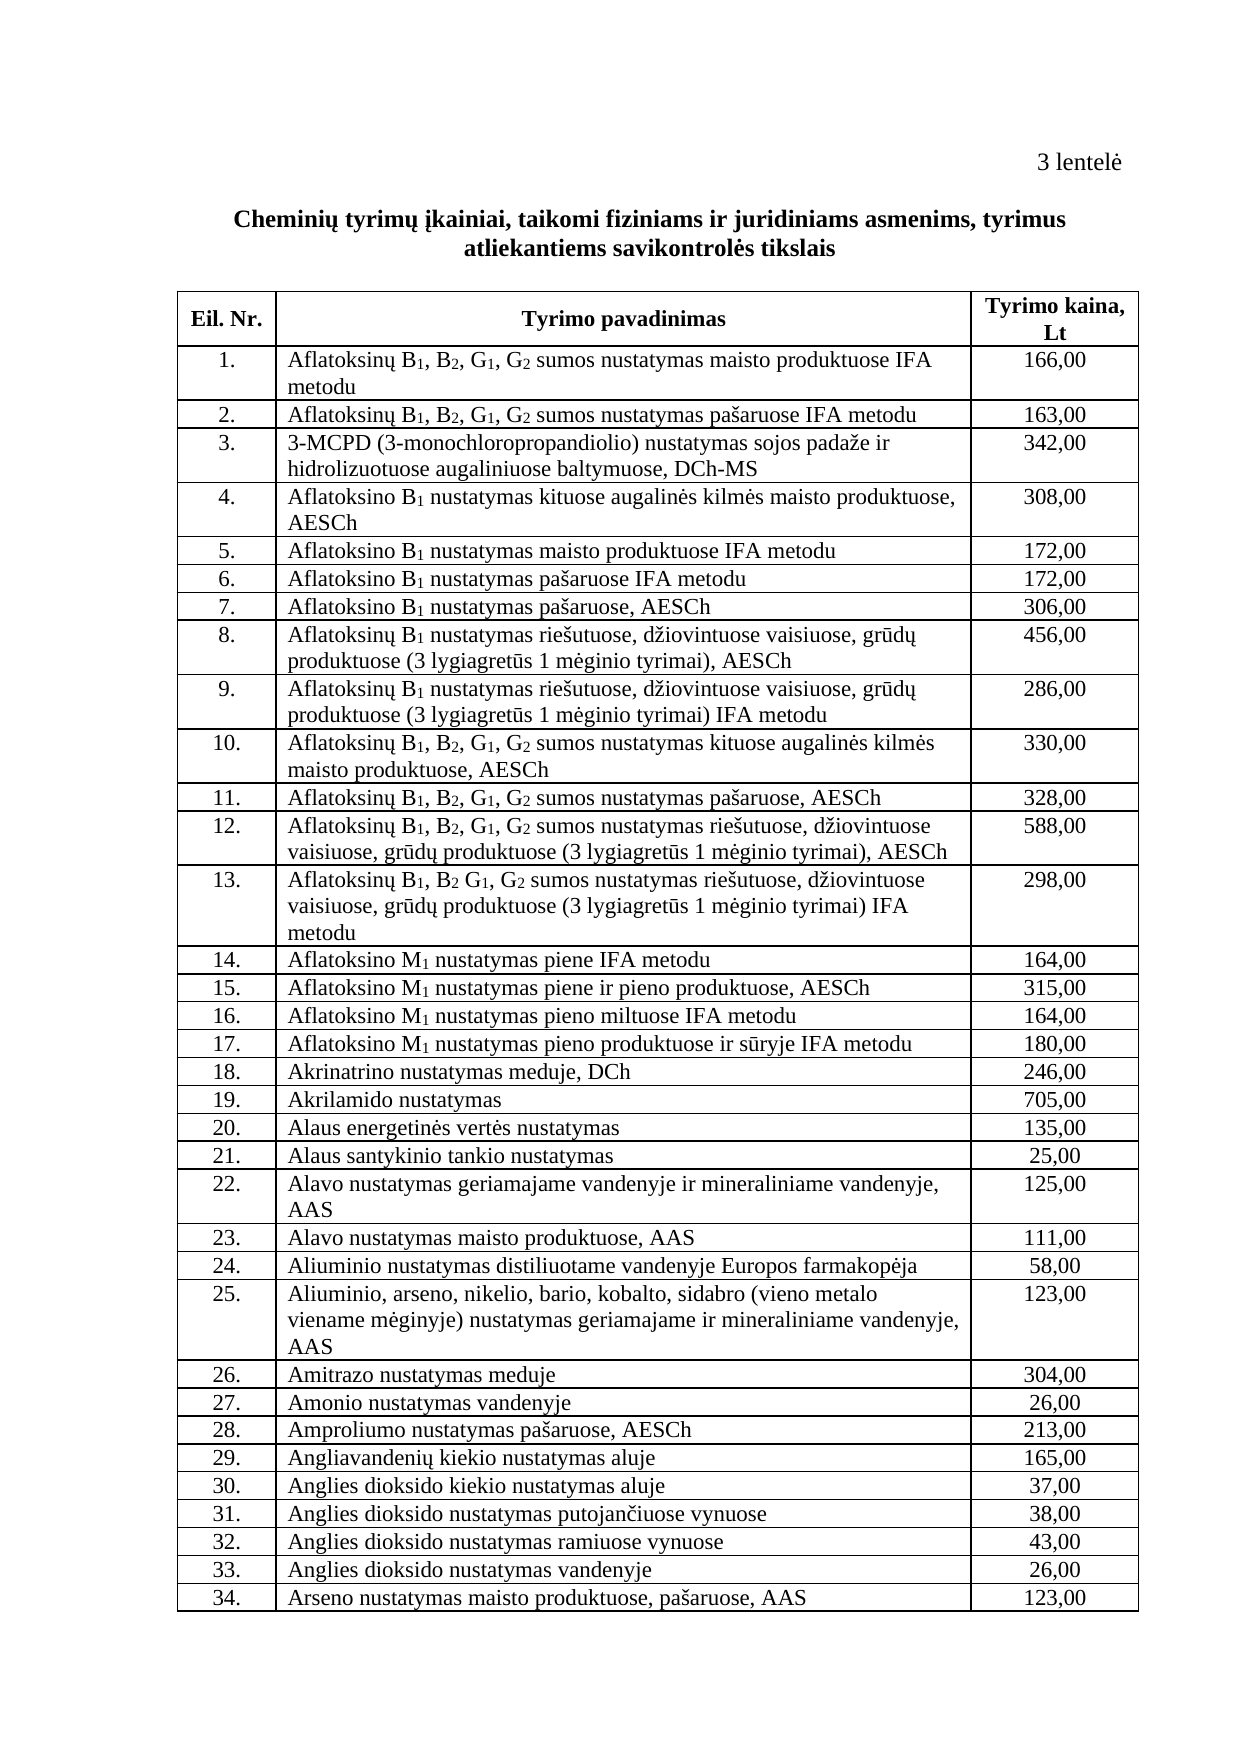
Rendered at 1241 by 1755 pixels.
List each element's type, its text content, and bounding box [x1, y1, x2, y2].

table_header Tyrimo kaina, Lt [972, 292, 1138, 345]
table_cell 25. [178, 1280, 275, 1359]
table_cell 125,00 [972, 1170, 1138, 1223]
table_cell 28. [178, 1417, 275, 1443]
table_cell 308,00 [972, 483, 1138, 536]
table_cell 25,00 [972, 1142, 1138, 1168]
table_cell 315,00 [972, 975, 1138, 1001]
table_cell 7. [178, 593, 275, 619]
table_cell 31. [178, 1500, 275, 1527]
table_cell 330,00 [972, 730, 1138, 782]
table_cell Akrilamido nustatymas [277, 1086, 970, 1112]
table_cell Amproliumo nustatymas pašaruose, AESCh [277, 1417, 970, 1443]
table_cell 246,00 [972, 1058, 1138, 1084]
table_cell 328,00 [972, 784, 1138, 810]
table_cell 19. [178, 1086, 275, 1112]
table_cell 22. [178, 1170, 275, 1223]
table_cell 27. [178, 1389, 275, 1415]
table_cell 2. [178, 401, 275, 427]
table_cell Alavo nustatymas maisto produktuose, AAS [277, 1224, 970, 1251]
table_cell Aflatoksino M1 nustatymas pieno produktuose ir sūryje IFA metodu [277, 1030, 970, 1057]
table_cell Anglies dioksido nustatymas putojančiuose vynuose [277, 1500, 970, 1527]
table_cell 164,00 [972, 1002, 1138, 1029]
table_cell Aflatoksino M1 nustatymas piene ir pieno produktuose, AESCh [277, 975, 970, 1001]
table_cell 166,00 [972, 347, 1138, 399]
table_cell 13. [178, 866, 275, 945]
table_cell 9. [178, 675, 275, 728]
table_cell Aflatoksino B1 nustatymas pašaruose, AESCh [277, 593, 970, 619]
table_cell 23. [178, 1224, 275, 1251]
table_cell 111,00 [972, 1224, 1138, 1251]
table_cell 456,00 [972, 621, 1138, 674]
table_cell Akrinatrino nustatymas meduje, DCh [277, 1058, 970, 1084]
table_cell Amitrazo nustatymas meduje [277, 1361, 970, 1387]
table_cell Amonio nustatymas vandenyje [277, 1389, 970, 1415]
table_cell 6. [178, 565, 275, 591]
table_cell 30. [178, 1472, 275, 1499]
table_cell 5. [178, 537, 275, 563]
table_cell Aflatoksinų B1, B2 G1, G2 sumos nustatymas riešutuose, džiovintuose vaisiuose, grūdų produktuose (3 lygiagretūs 1 mėginio tyrimai) IFA metodu [277, 866, 970, 945]
table_cell 24. [178, 1252, 275, 1278]
table_cell Aliuminio nustatymas distiliuotame vandenyje Europos farmakopėja [277, 1252, 970, 1278]
table_cell 26,00 [972, 1556, 1138, 1582]
text Cheminių tyrimų įkainiai, taikomi fiziniams ir juridiniams asmenims, tyrimus atliekantiems savikontrolės tikslais [177, 204, 1122, 262]
table_cell 1. [178, 347, 275, 399]
table_cell 58,00 [972, 1252, 1138, 1278]
table_cell 26. [178, 1361, 275, 1387]
table_cell Alaus santykinio tankio nustatymas [277, 1142, 970, 1168]
table_cell 32. [178, 1528, 275, 1554]
table_cell Alavo nustatymas geriamajame vandenyje ir mineraliniame vandenyje, AAS [277, 1170, 970, 1223]
table_header Eil. Nr. [178, 292, 275, 345]
table_cell Aflatoksinų B1, B2, G1, G2 sumos nustatymas kituose augalinės kilmės maisto produktuose, AESCh [277, 730, 970, 782]
table_cell 286,00 [972, 675, 1138, 728]
table_cell Anglies dioksido kiekio nustatymas aluje [277, 1472, 970, 1499]
table_cell Aflatoksinų B1 nustatymas riešutuose, džiovintuose vaisiuose, grūdų produktuose (3 lygiagretūs 1 mėginio tyrimai) IFA metodu [277, 675, 970, 728]
table_cell Aflatoksino B1 nustatymas maisto produktuose IFA metodu [277, 537, 970, 563]
table_cell 11. [178, 784, 275, 810]
table_cell Aflatoksino B1 nustatymas kituose augalinės kilmės maisto produktuose, AESCh [277, 483, 970, 536]
table_cell 18. [178, 1058, 275, 1084]
table_cell 10. [178, 730, 275, 782]
table_cell 20. [178, 1114, 275, 1140]
table_cell 21. [178, 1142, 275, 1168]
text 3 lentelė [177, 147, 1122, 176]
table_cell 135,00 [972, 1114, 1138, 1140]
table_cell Anglies dioksido nustatymas vandenyje [277, 1556, 970, 1582]
table_cell 163,00 [972, 401, 1138, 427]
table_cell Angliavandenių kiekio nustatymas aluje [277, 1445, 970, 1471]
table_cell Aliuminio, arseno, nikelio, bario, kobalto, sidabro (vieno metalo viename mėginyje) nustatymas geriamajame ir mineraliniame vandenyje, AAS [277, 1280, 970, 1359]
table_cell 3. [178, 429, 275, 481]
table_cell 123,00 [972, 1280, 1138, 1359]
table_cell Aflatoksino M1 nustatymas piene IFA metodu [277, 947, 970, 973]
table_cell Arseno nustatymas maisto produktuose, pašaruose, AAS [277, 1584, 970, 1610]
table_cell Aflatoksino B1 nustatymas pašaruose IFA metodu [277, 565, 970, 591]
table_cell 26,00 [972, 1389, 1138, 1415]
table_cell Aflatoksinų B1, B2, G1, G2 sumos nustatymas pašaruose, AESCh [277, 784, 970, 810]
table_cell 38,00 [972, 1500, 1138, 1527]
table_cell 123,00 [972, 1584, 1138, 1610]
table_cell 588,00 [972, 812, 1138, 864]
table_cell 33. [178, 1556, 275, 1582]
table_cell Aflatoksinų B1 nustatymas riešutuose, džiovintuose vaisiuose, grūdų produktuose (3 lygiagretūs 1 mėginio tyrimai), AESCh [277, 621, 970, 674]
table_cell 8. [178, 621, 275, 674]
table_cell 43,00 [972, 1528, 1138, 1554]
table_cell 172,00 [972, 537, 1138, 563]
table_cell 298,00 [972, 866, 1138, 945]
table_cell 342,00 [972, 429, 1138, 481]
table_cell Alaus energetinės vertės nustatymas [277, 1114, 970, 1140]
table_cell 15. [178, 975, 275, 1001]
table_cell 3-MCPD (3-monochloropropandiolio) nustatymas sojos padaže ir hidrolizuotuose augaliniuose baltymuose, DCh-MS [277, 429, 970, 481]
table_cell 14. [178, 947, 275, 973]
table_cell 34. [178, 1584, 275, 1610]
table_cell Aflatoksinų B1, B2, G1, G2 sumos nustatymas riešutuose, džiovintuose vaisiuose, grūdų produktuose (3 lygiagretūs 1 mėginio tyrimai), AESCh [277, 812, 970, 864]
table_cell 17. [178, 1030, 275, 1057]
table_cell 172,00 [972, 565, 1138, 591]
table_header Tyrimo pavadinimas [277, 292, 970, 345]
table_cell 37,00 [972, 1472, 1138, 1499]
table_cell 4. [178, 483, 275, 536]
table_cell Aflatoksinų B1, B2, G1, G2 sumos nustatymas maisto produktuose IFA metodu [277, 347, 970, 399]
table_cell 180,00 [972, 1030, 1138, 1057]
table_cell 304,00 [972, 1361, 1138, 1387]
table_cell 705,00 [972, 1086, 1138, 1112]
table_cell 306,00 [972, 593, 1138, 619]
table_cell Aflatoksinų B1, B2, G1, G2 sumos nustatymas pašaruose IFA metodu [277, 401, 970, 427]
table_cell 16. [178, 1002, 275, 1029]
table_cell Anglies dioksido nustatymas ramiuose vynuose [277, 1528, 970, 1554]
table_cell 29. [178, 1445, 275, 1471]
table_cell 213,00 [972, 1417, 1138, 1443]
table_cell 165,00 [972, 1445, 1138, 1471]
table_cell 164,00 [972, 947, 1138, 973]
table_cell Aflatoksino M1 nustatymas pieno miltuose IFA metodu [277, 1002, 970, 1029]
table_cell 12. [178, 812, 275, 864]
